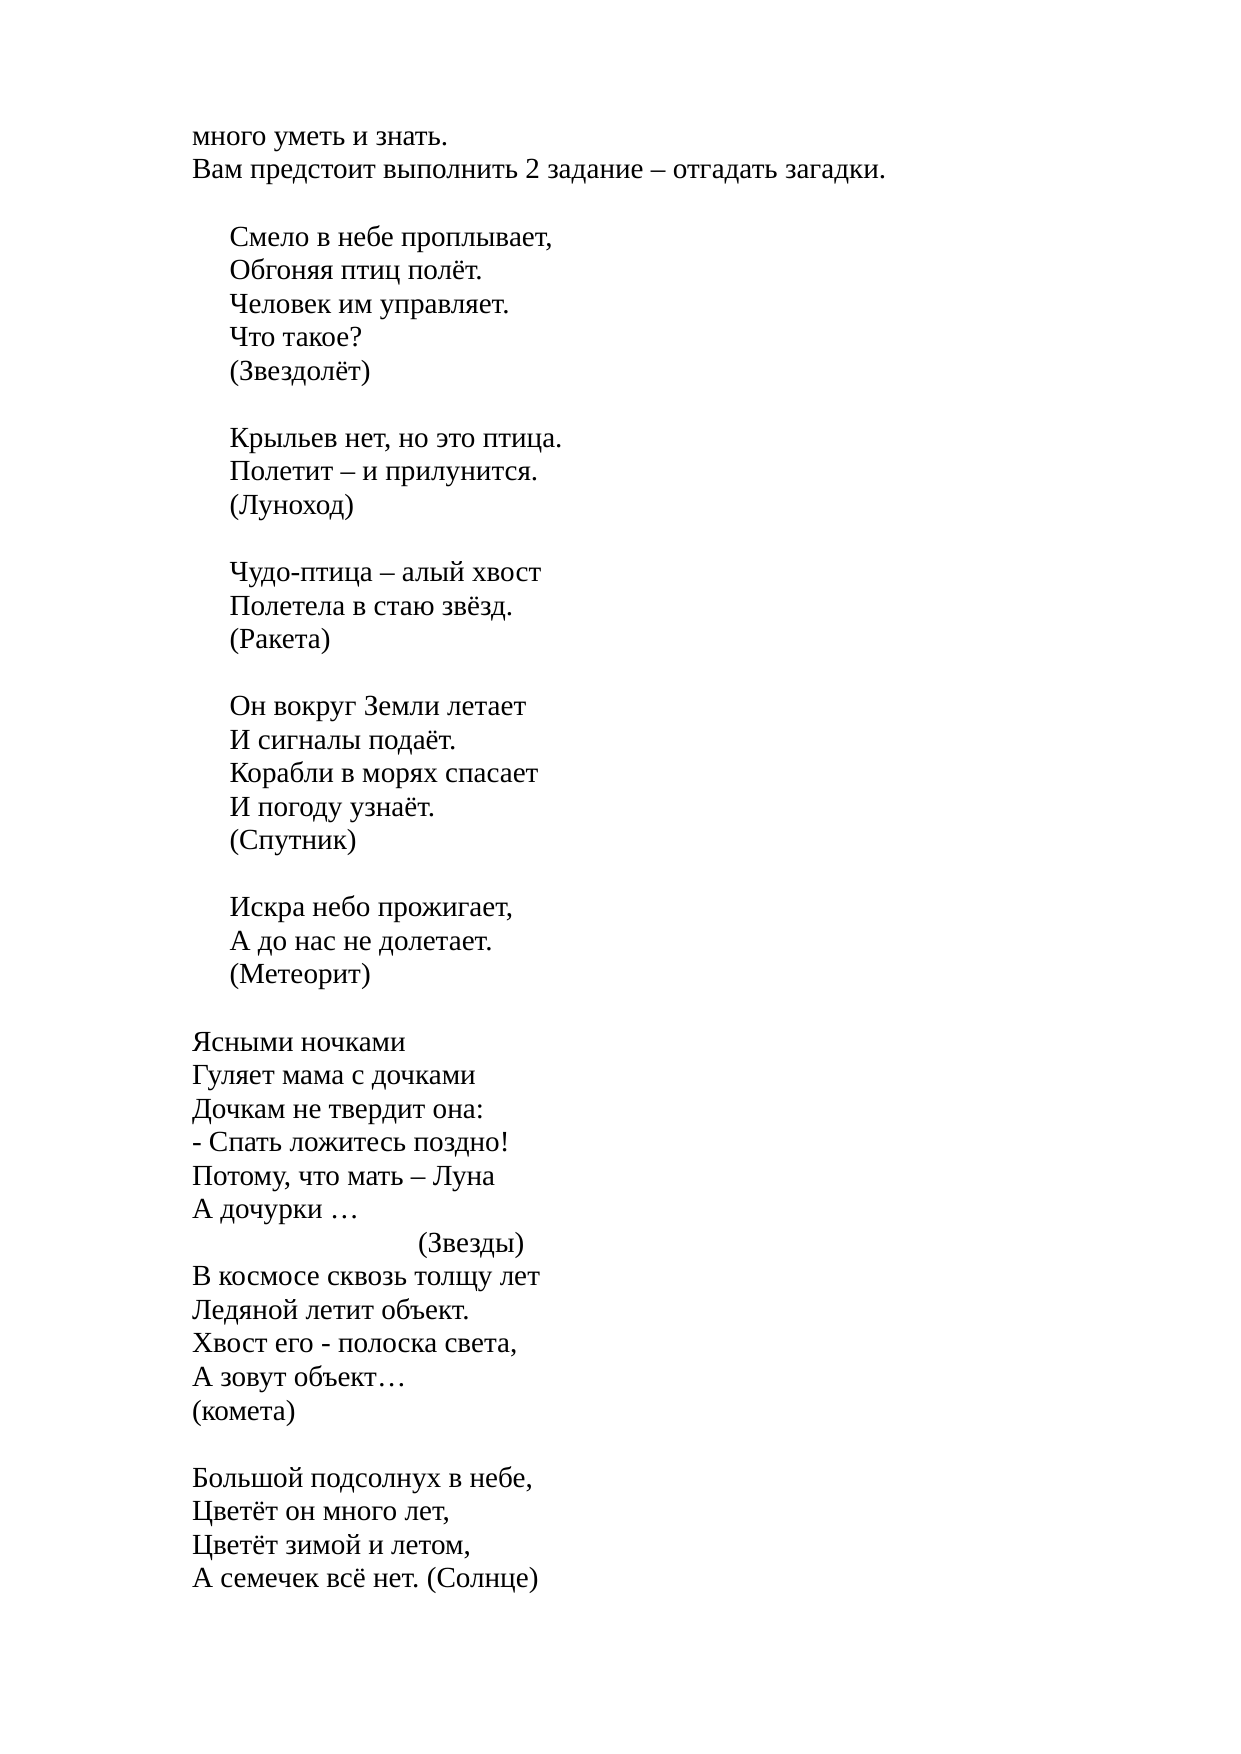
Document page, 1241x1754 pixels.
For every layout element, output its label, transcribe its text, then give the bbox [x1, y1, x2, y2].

text И сигналы подаёт. [192, 722, 1122, 755]
text Вам предстоит выполнить 2 задание – отгадать загадки. [192, 152, 1122, 185]
text Цветёт он много лет, [192, 1493, 1122, 1527]
text много уметь и знать. [192, 118, 1122, 152]
text Ясными ночками Гуляет мама с дочками Дочкам не твердит она: - Спать ложитесь поздно! Потому, что мать – Луна А дочурки … (Звезды) [192, 1024, 1122, 1258]
text (Луноход) [192, 487, 1122, 521]
text Он вокруг Земли летает [192, 688, 1122, 722]
text (Метеорит) [192, 957, 1122, 990]
text Полетит – и прилунится. [192, 453, 1122, 487]
text И погоду узнаёт. [192, 789, 1122, 822]
text Большой подсолнух в небе, [192, 1460, 1122, 1493]
text В космосе сквозь толщу лет Ледяной летит объект. Хвост его - полоска света, А зовут объект… [192, 1258, 1122, 1393]
text Корабли в морях спасает [192, 755, 1122, 789]
text (комета) [192, 1393, 1122, 1426]
text Искра небо прожигает, [192, 889, 1122, 923]
text Человек им управляет. [192, 286, 1122, 319]
text Крыльев нет, но это птица. [192, 420, 1122, 453]
text Что такое? [192, 319, 1122, 353]
text Чудо-птица – алый хвост [192, 554, 1122, 588]
text (Спутник) [192, 822, 1122, 856]
text А до нас не долетает. [192, 923, 1122, 957]
text Смело в небе проплывает, [192, 219, 1122, 252]
text А семечек всё нет. (Солнце) [192, 1560, 1122, 1594]
text (Ракета) [192, 621, 1122, 655]
text (Звездолёт) [192, 353, 1122, 386]
text Цветёт зимой и летом, [192, 1527, 1122, 1560]
text Обгоняя птиц полёт. [192, 252, 1122, 286]
text Полетела в стаю звёзд. [192, 588, 1122, 621]
